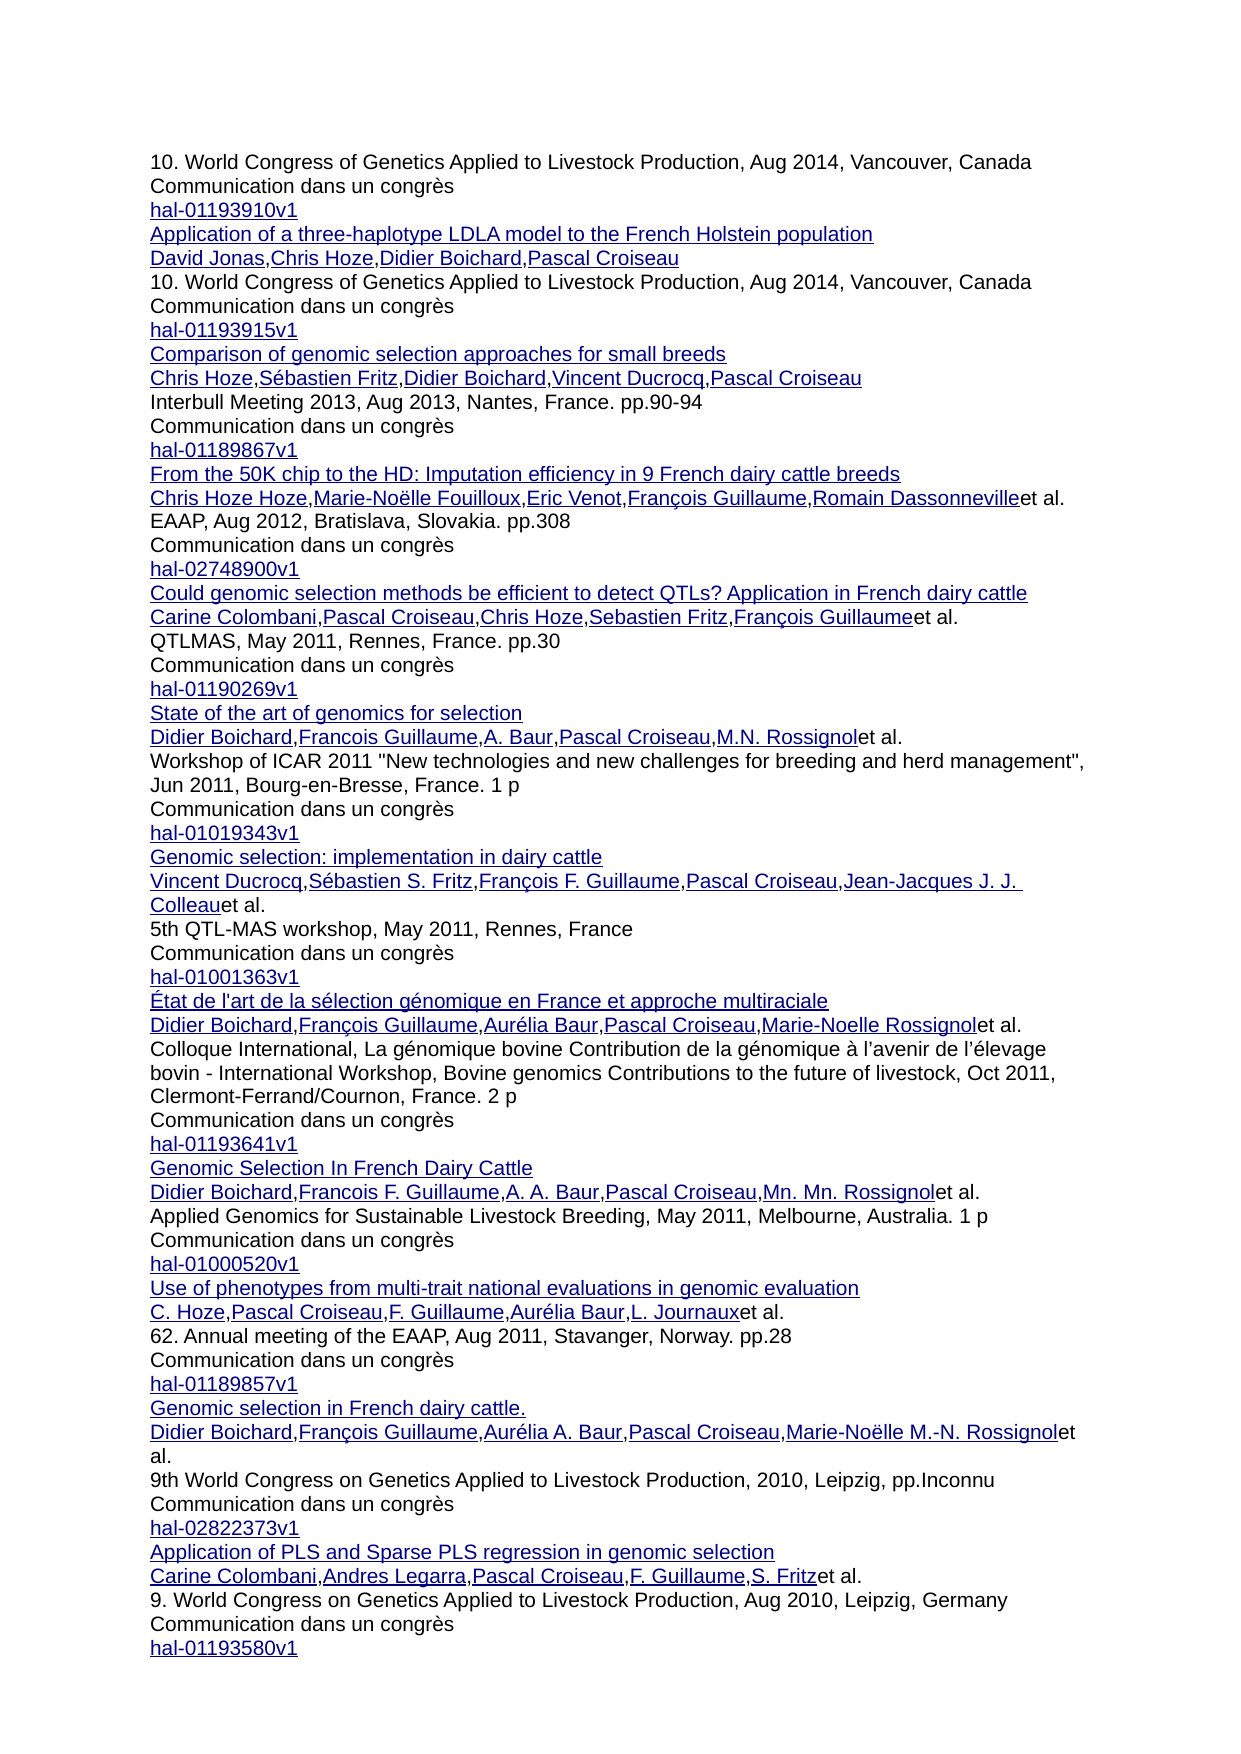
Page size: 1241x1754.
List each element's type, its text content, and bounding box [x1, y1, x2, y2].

table_cell Application of a three-haplotype LDLA model to the French Holstein population David Jonas,Chris Hoze,Didier Boichard,Pascal Croiseau 10. World Congress of Genetics Applied to Livestock Production, Aug 2014, Vancouver, Canada Communication dans un congrès hal-01193915v1 [150, 222, 1090, 342]
table_cell From the 50K chip to the HD: Imputation efficiency in 9 French dairy cattle breeds Chris Hoze Hoze,Marie-Noëlle Fouilloux,Eric Venot,François Guillaume,Romain Dassonnevilleet al. EAAP, Aug 2012, Bratislava, Slovakia. pp.308 Communication dans un congrès hal-02748900v1 [150, 461, 1090, 581]
table_cell Genomic Selection In French Dairy Cattle Didier Boichard,Francois F. Guillaume,A. A. Baur,Pascal Croiseau,Mn. Mn. Rossignolet al. Applied Genomics for Sustainable Livestock Breeding, May 2011, Melbourne, Australia. 1 p Communication dans un congrès hal-01000520v1 [150, 1156, 1090, 1276]
table_cell Genomic selection: implementation in dairy cattle Vincent Ducrocq,Sébastien S. Fritz,François F. Guillaume,Pascal Croiseau,Jean-Jacques J. J. Colleauet al. 5th QTL-MAS workshop, May 2011, Rennes, France Communication dans un congrès hal-01001363v1 [150, 845, 1090, 988]
table_cell 10. World Congress of Genetics Applied to Livestock Production, Aug 2014, Vancouver, Canada Communication dans un congrès hal-01193910v1 [150, 150, 1090, 222]
table_cell Comparison of genomic selection approaches for small breeds Chris Hoze,Sébastien Fritz,Didier Boichard,Vincent Ducrocq,Pascal Croiseau Interbull Meeting 2013, Aug 2013, Nantes, France. pp.90-94 Communication dans un congrès hal-01189867v1 [150, 342, 1090, 461]
table_cell Use of phenotypes from multi-trait national evaluations in genomic evaluation C. Hoze,Pascal Croiseau,F. Guillaume,Aurélia Baur,L. Journauxet al. 62. Annual meeting of the EAAP, Aug 2011, Stavanger, Norway. pp.28 Communication dans un congrès hal-01189857v1 [150, 1276, 1090, 1396]
table_cell État de l'art de la sélection génomique en France et approche multiraciale Didier Boichard,François Guillaume,Aurélia Baur,Pascal Croiseau,Marie-Noelle Rossignolet al. Colloque International, La génomique bovine Contribution de la génomique à l’avenir de l’élevage bovin - International Workshop, Bovine genomics Contributions to the future of livestock, Oct 2011, Clermont-Ferrand/Cournon, France. 2 p Communication dans un congrès hal-01193641v1 [150, 989, 1090, 1156]
table_cell Genomic selection in French dairy cattle. Didier Boichard,François Guillaume,Aurélia A. Baur,Pascal Croiseau,Marie-Noëlle M.-N. Rossignolet al. 9th World Congress on Genetics Applied to Livestock Production, 2010, Leipzig, pp.Inconnu Communication dans un congrès hal-02822373v1 [150, 1396, 1090, 1539]
table_cell Application of PLS and Sparse PLS regression in genomic selection Carine Colombani,Andres Legarra,Pascal Croiseau,F. Guillaume,S. Fritzet al. 9. World Congress on Genetics Applied to Livestock Production, Aug 2010, Leipzig, Germany Communication dans un congrès hal-01193580v1 [150, 1540, 1090, 1659]
table_cell Could genomic selection methods be efficient to detect QTLs? Application in French dairy cattle Carine Colombani,Pascal Croiseau,Chris Hoze,Sebastien Fritz,François Guillaumeet al. QTLMAS, May 2011, Rennes, France. pp.30 Communication dans un congrès hal-01190269v1 [150, 581, 1090, 701]
table_cell State of the art of genomics for selection Didier Boichard,Francois Guillaume,A. Baur,Pascal Croiseau,M.N. Rossignolet al. Workshop of ICAR 2011 "New technologies and new challenges for breeding and herd management", Jun 2011, Bourg-en-Bresse, France. 1 p Communication dans un congrès hal-01019343v1 [150, 701, 1090, 845]
